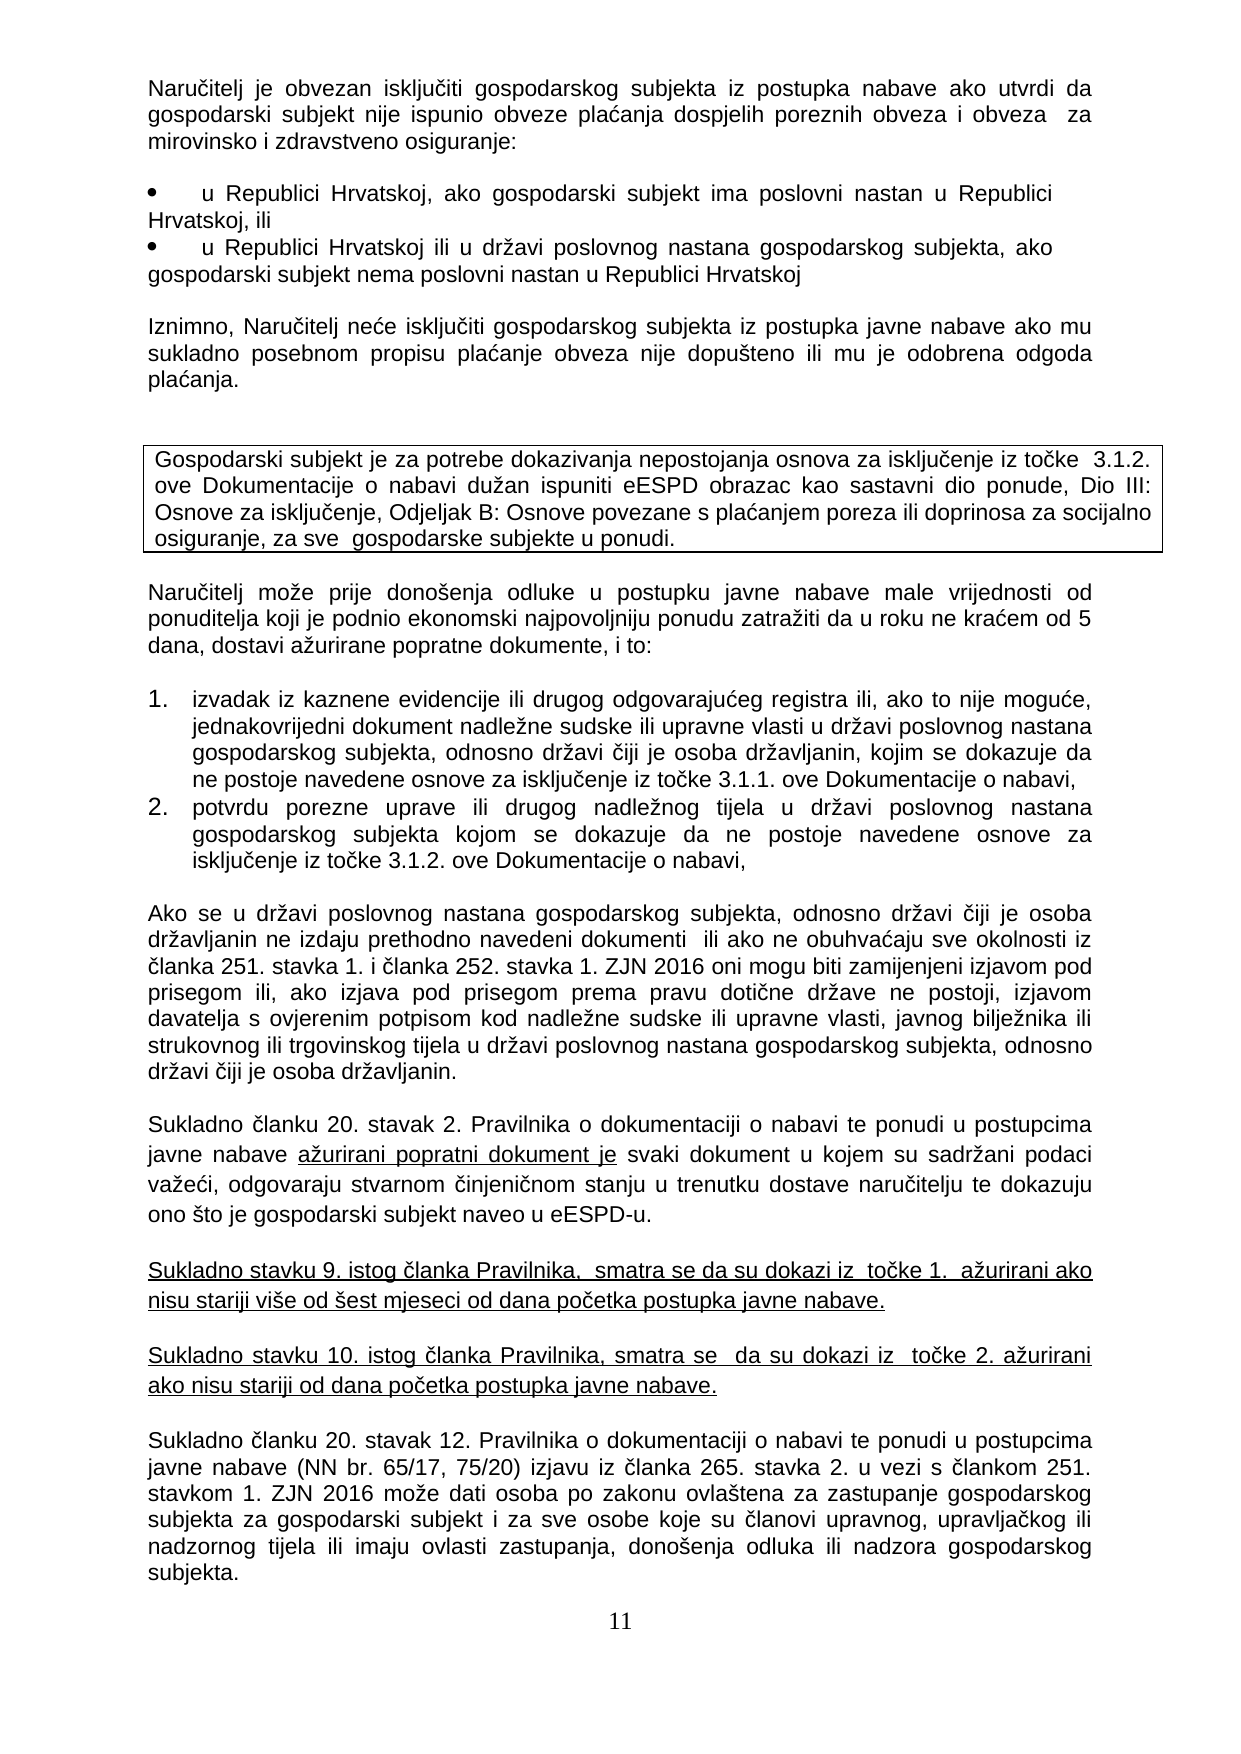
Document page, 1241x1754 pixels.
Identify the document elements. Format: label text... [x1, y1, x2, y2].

list potvrdu porezne uprave ili drugog nadležnog tijela u državi poslovnog nastana gospodarskog subjekta kojom se dokazuje da ne postoje navedene osnove za isključenje iz točke 3.1.2. ove Dokumentacije o nabavi, [148, 792, 1093, 873]
text Sukladno članku 20. stavak 12. Pravilnika o dokumentaciji o nabavi te ponudi u postupcima javne nabave (NN br. 65/17, 75/20) izjavu iz članka 265. stavka 2. u vezi s člankom 251. stavkom 1. ZJN 2016 može dati osoba po zakonu ovlaštena za zastupanje gospodarskog subjekta za gospodarski subjekt i za sve osobe koje su članovi upravnog, upravljačkog ili nadzornog tijela ili imaju ovlasti zastupanja, donošenja odluka ili nadzora gospodarskog subjekta. [148, 1427, 1093, 1586]
list u Republici Hrvatskoj ili u državi poslovnog nastana gospodarskog subjekta, ako gospodarski subjekt nema poslovni nastan u Republici Hrvatskoj [148, 234, 1053, 287]
list izvadak iz kaznene evidencije ili drugog odgovarajućeg registra ili, ako to nije moguće, jednakovrijedni dokument nadležne sudske ili upravne vlasti u državi poslovnog nastana gospodarskog subjekta, odnosno državi čiji je osoba državljanin, kojim se dokazuje da ne postoje navedene osnove za isključenje iz točke 3.1.1. ove Dokumentacije o nabavi, [148, 684, 1093, 792]
text Ako se u državi poslovnog nastana gospodarskog subjekta, odnosno državi čiji je osoba državljanin ne izdaju prethodno navedeni dokumenti ili ako ne obuhvaćaju sve okolnosti iz članka 251. stavka 1. i članka 252. stavka 1. ZJN 2016 oni mogu biti zamijenjeni izjavom pod prisegom ili, ako izjava pod prisegom prema pravu dotične države ne postoji, izjavom davatelja s ovjerenim potpisom kod nadležne sudske ili upravne vlasti, javnog bilježnika ili strukovnog ili trgovinskog tijela u državi poslovnog nastana gospodarskog subjekta, odnosno državi čiji je osoba državljanin. [148, 900, 1093, 1084]
list u Republici Hrvatskoj, ako gospodarski subjekt ima poslovni nastan u Republici Hrvatskoj, ili [148, 180, 1053, 234]
text Sukladno članku 20. stavak 2. Pravilnika o dokumentaciji o nabavi te ponudi u postupcima javne nabave ažurirani popratni dokument je svaki dokument u kojem su sadržani podaci važeći, odgovaraju stvarnom činjeničnom stanju u trenutku dostave naručitelju te dokazuju ono što je gospodarski subjekt naveo u eESPD-u. [148, 1111, 1093, 1228]
text Sukladno stavku 10. istog članka Pravilnika, smatra se da su dokazi iz točke 2. ažurirani ako nisu stariji od dana početka postupka javne nabave. [148, 1342, 1093, 1398]
text nisu stariji više od šest mjeseci od dana početka postupka javne nabave. [148, 1281, 1093, 1313]
text Sukladno stavku 9. istog članka Pravilnika, smatra se da su dokazi iz točke 1. ažurirani ako [148, 1257, 1093, 1279]
text Naručitelj je obvezan isključiti gospodarskog subjekta iz postupka nabave ako utvrdi da gospodarski subjekt nije ispunio obveze plaćanja dospjelih poreznih obveza i obveza za mirovinsko i zdravstveno osiguranje: [148, 75, 1093, 154]
text Naručitelj može prije donošenja odluke u postupku javne nabave male vrijednosti od ponuditelja koji je podnio ekonomski najpovoljniju ponudu zatražiti da u roku ne kraćem od 5 dana, dostavi ažurirane popratne dokumente, i to: [148, 579, 1093, 658]
table_header Gospodarski subjekt je za potrebe dokazivanja nepostojanja osnova za isključenje iz točke 3.1.2. ove Dokumentacije o nabavi dužan ispuniti eESPD obrazac kao sastavni dio ponude, Dio III: Osnove za isključenje, Odjeljak B: Osnove povezane s plaćanjem poreza ili doprinosa za socijalno osiguranje, za sve gospodarske subjekte u ponudi. [144, 446, 1162, 551]
text Iznimno, Naručitelj neće isključiti gospodarskog subjekta iz postupka javne nabave ako mu sukladno posebnom propisu plaćanje obveza nije dopušteno ili mu je odobrena odgoda plaćanja. [148, 313, 1093, 392]
